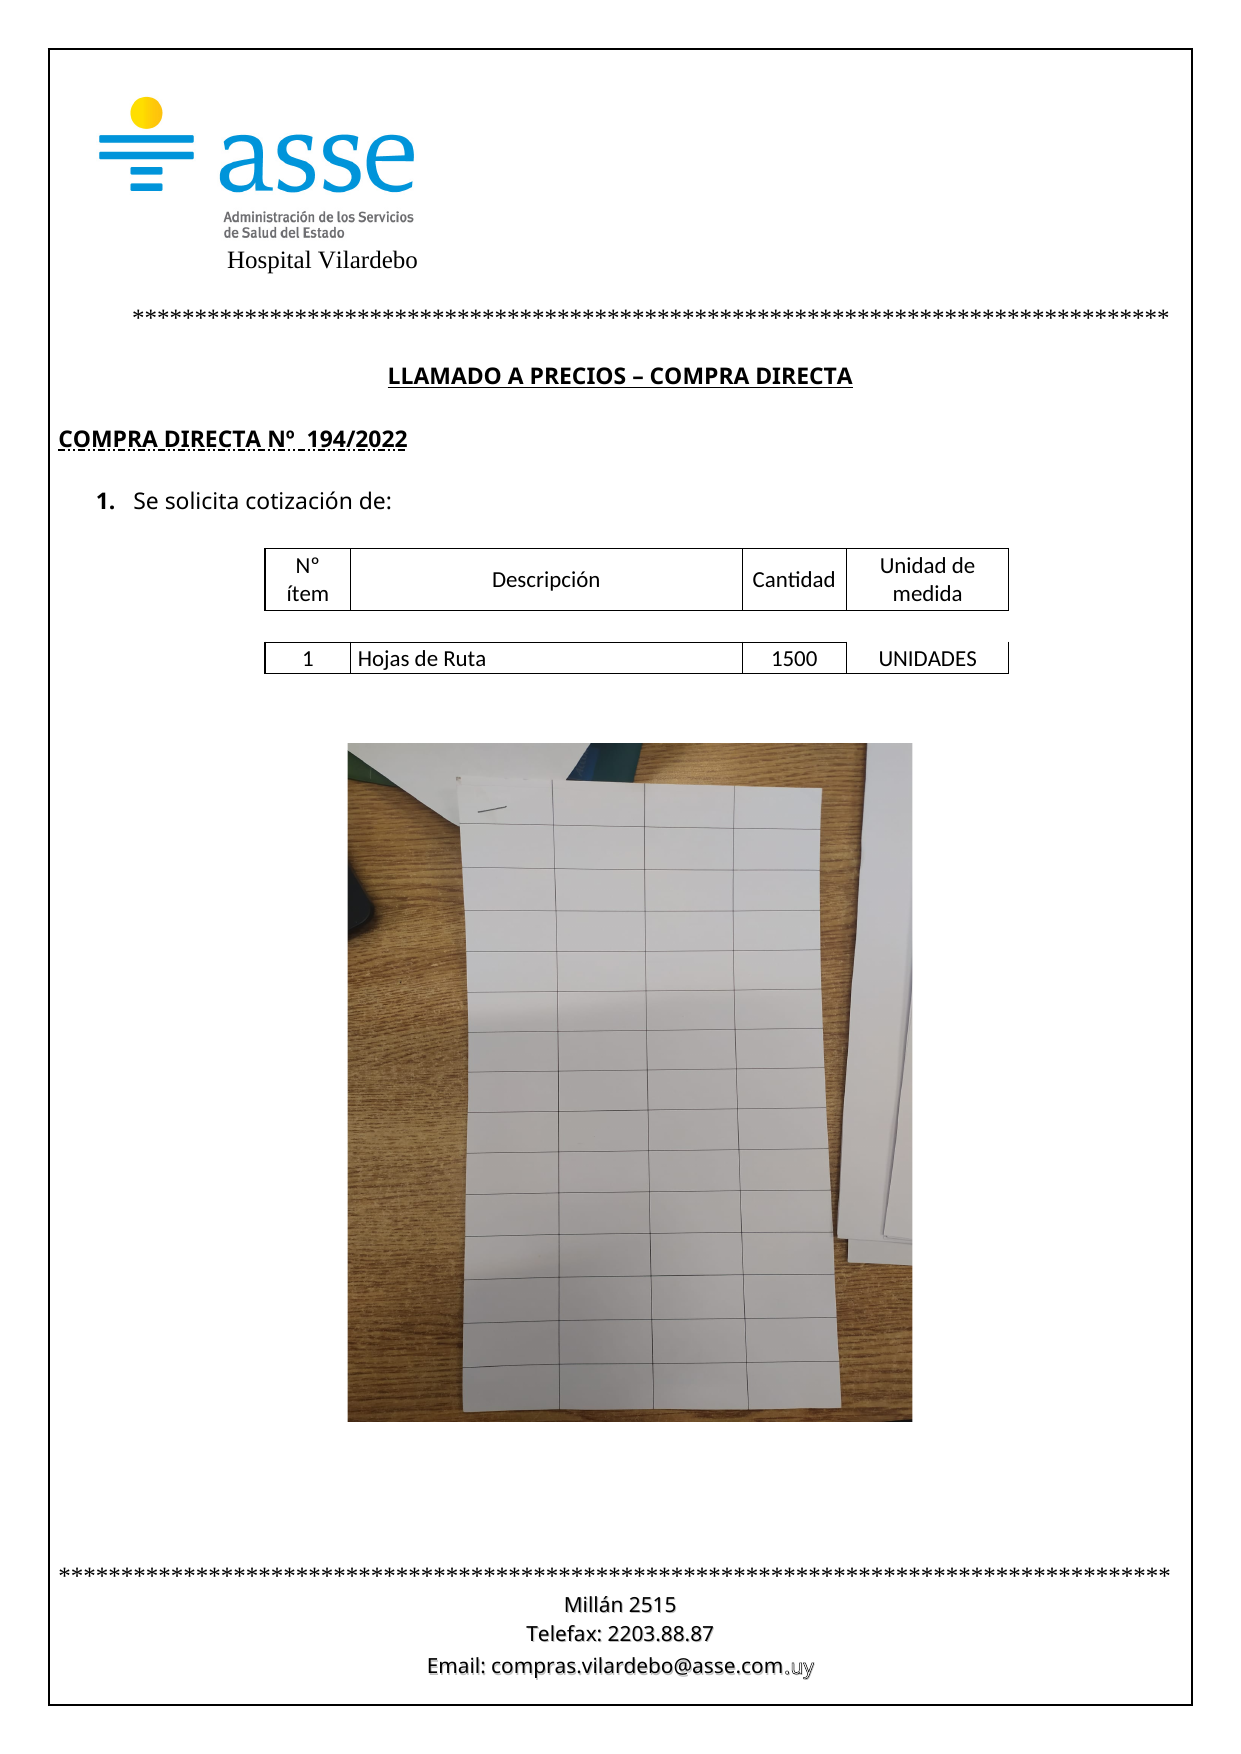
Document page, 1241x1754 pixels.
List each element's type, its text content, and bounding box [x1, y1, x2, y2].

table_cell [971, 611, 1009, 642]
table_cell [350, 611, 742, 642]
table_cell [742, 611, 846, 642]
table_header Descripción [351, 549, 742, 610]
table_cell 1500 [743, 643, 846, 673]
table_cell Hojas de Ruta [351, 643, 742, 673]
table_header Nº ítem [266, 549, 350, 610]
table_cell UNIDADES [847, 642, 1008, 673]
table_header Unidad de medida [847, 549, 1008, 610]
list Se solicita cotización de: [96, 485, 1182, 517]
table_header Cantidad [743, 549, 846, 610]
table_cell [846, 611, 971, 642]
text LLAMADO A PRECIOS – COMPRA DIRECTA [58, 360, 1182, 392]
text COMPRA DIRECTA Nº 194/2022 [58, 423, 1182, 454]
table_cell [265, 611, 350, 642]
picture [347, 743, 913, 1422]
table_cell 1 [266, 643, 350, 673]
